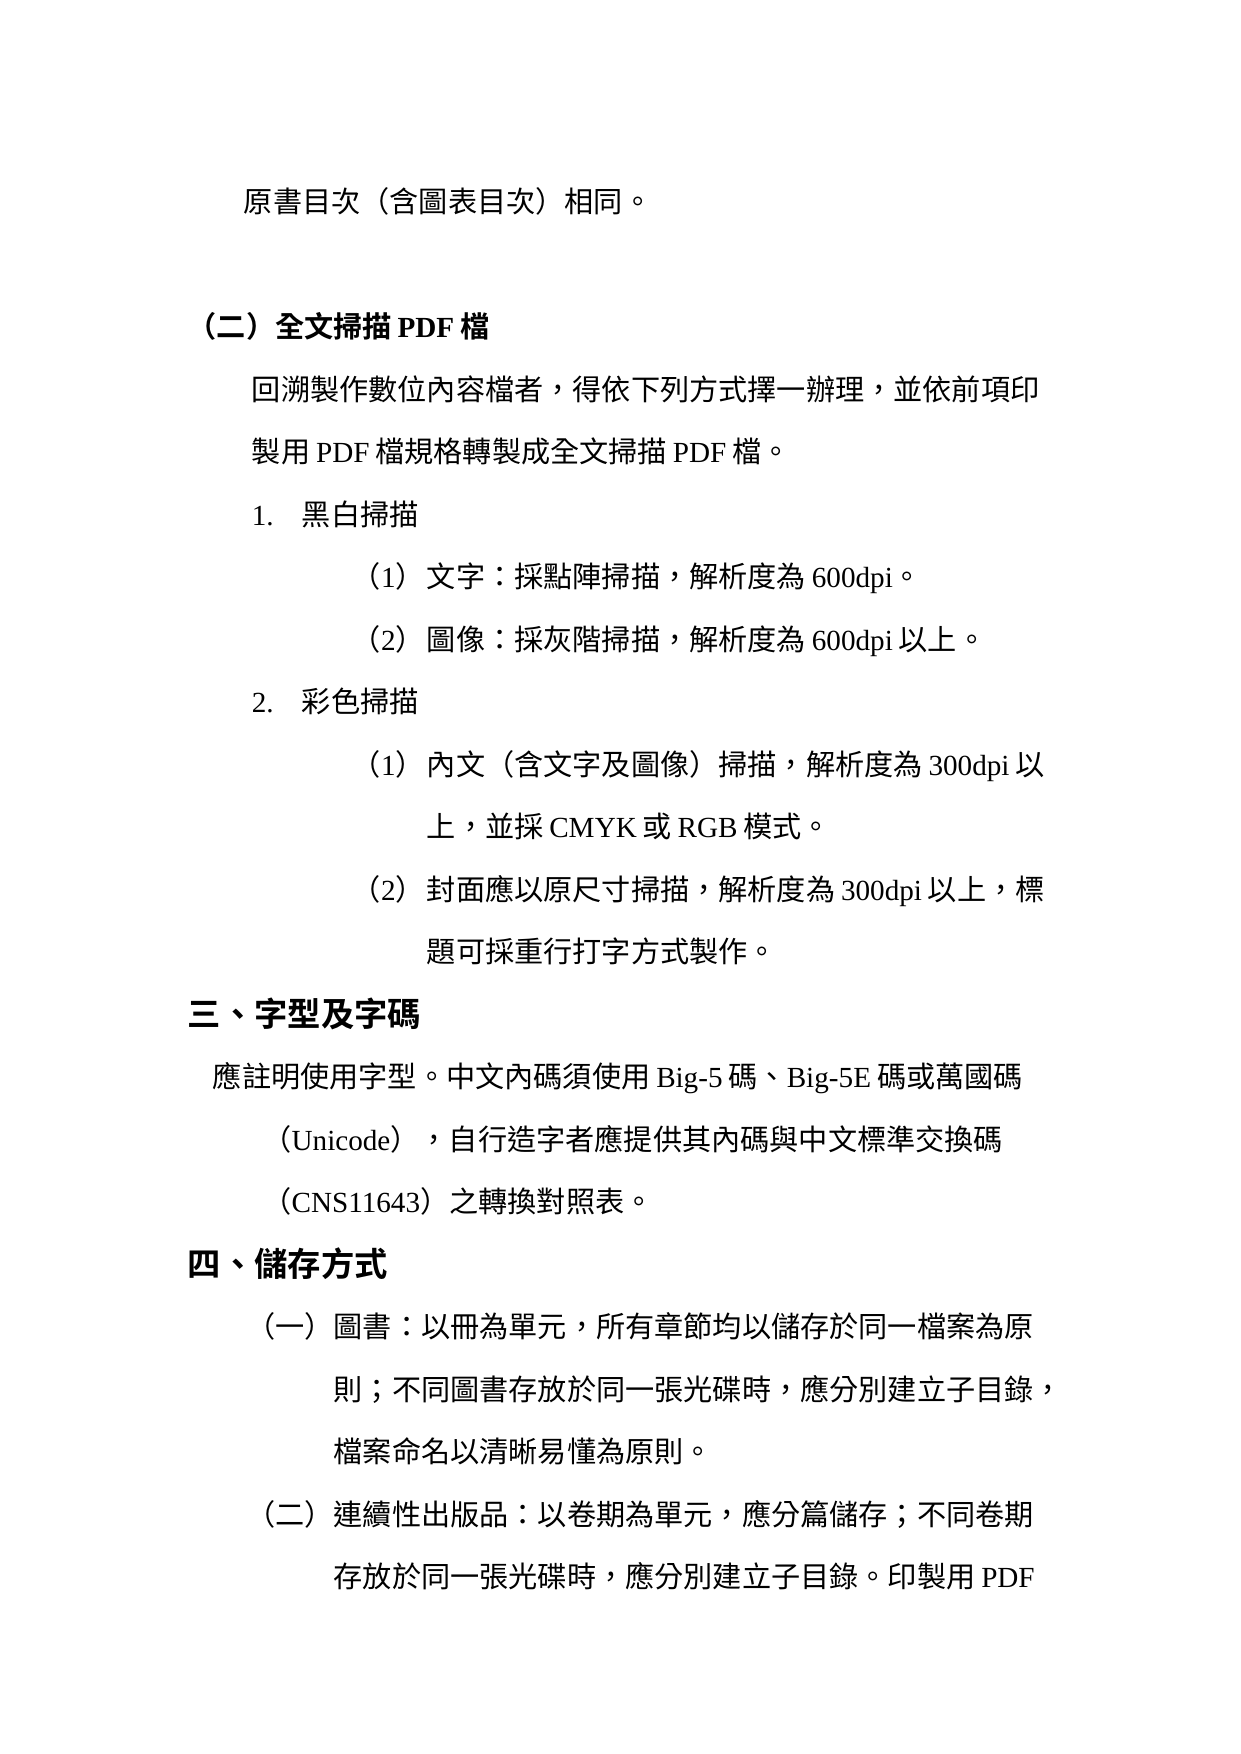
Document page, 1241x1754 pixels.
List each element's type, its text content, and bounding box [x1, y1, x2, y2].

list 黑白掃描 [252, 471, 1053, 533]
text 回溯製作數位內容檔者，得依下列方式擇一辦理，並依前項印製用PDF檔規格轉製成全文掃描PDF檔。 [252, 346, 1053, 471]
text （二）全文掃描PDF檔 [187, 283, 1053, 346]
list 彩色掃描 [252, 658, 1053, 721]
text 原書目次（含圖表目次）相同。 [244, 158, 1053, 221]
list 圖像：採灰階掃描，解析度為600dpi以上。 [352, 596, 1053, 658]
text 四、儲存方式 [187, 1221, 1053, 1283]
list 文字：採點陣掃描，解析度為600dpi。 [352, 533, 1053, 596]
list 封面應以原尺寸掃描，解析度為300dpi以上，標題可採重行打字方式製作。 [352, 846, 1053, 971]
text （二）連續性出版品：以卷期為單元，應分篇儲存；不同卷期存放於同一張光碟時，應分別建立子目錄。印製用PDF [246, 1471, 1053, 1596]
text 三、字型及字碼 [187, 971, 1053, 1033]
text 應註明使用字型。中文內碼須使用Big-5碼、Big-5E碼或萬國碼（Unicode），自行造字者應提供其內碼與中文標準交換碼（CNS11643）之轉換對照表。 [169, 1033, 1053, 1221]
text （一）圖書：以冊為單元，所有章節均以儲存於同一檔案為原則；不同圖書存放於同一張光碟時，應分別建立子目錄，檔案命名以清晰易懂為原則。 [246, 1283, 1053, 1471]
list 內文（含文字及圖像）掃描，解析度為300dpi以上，並採CMYK或RGB模式。 [352, 721, 1053, 846]
